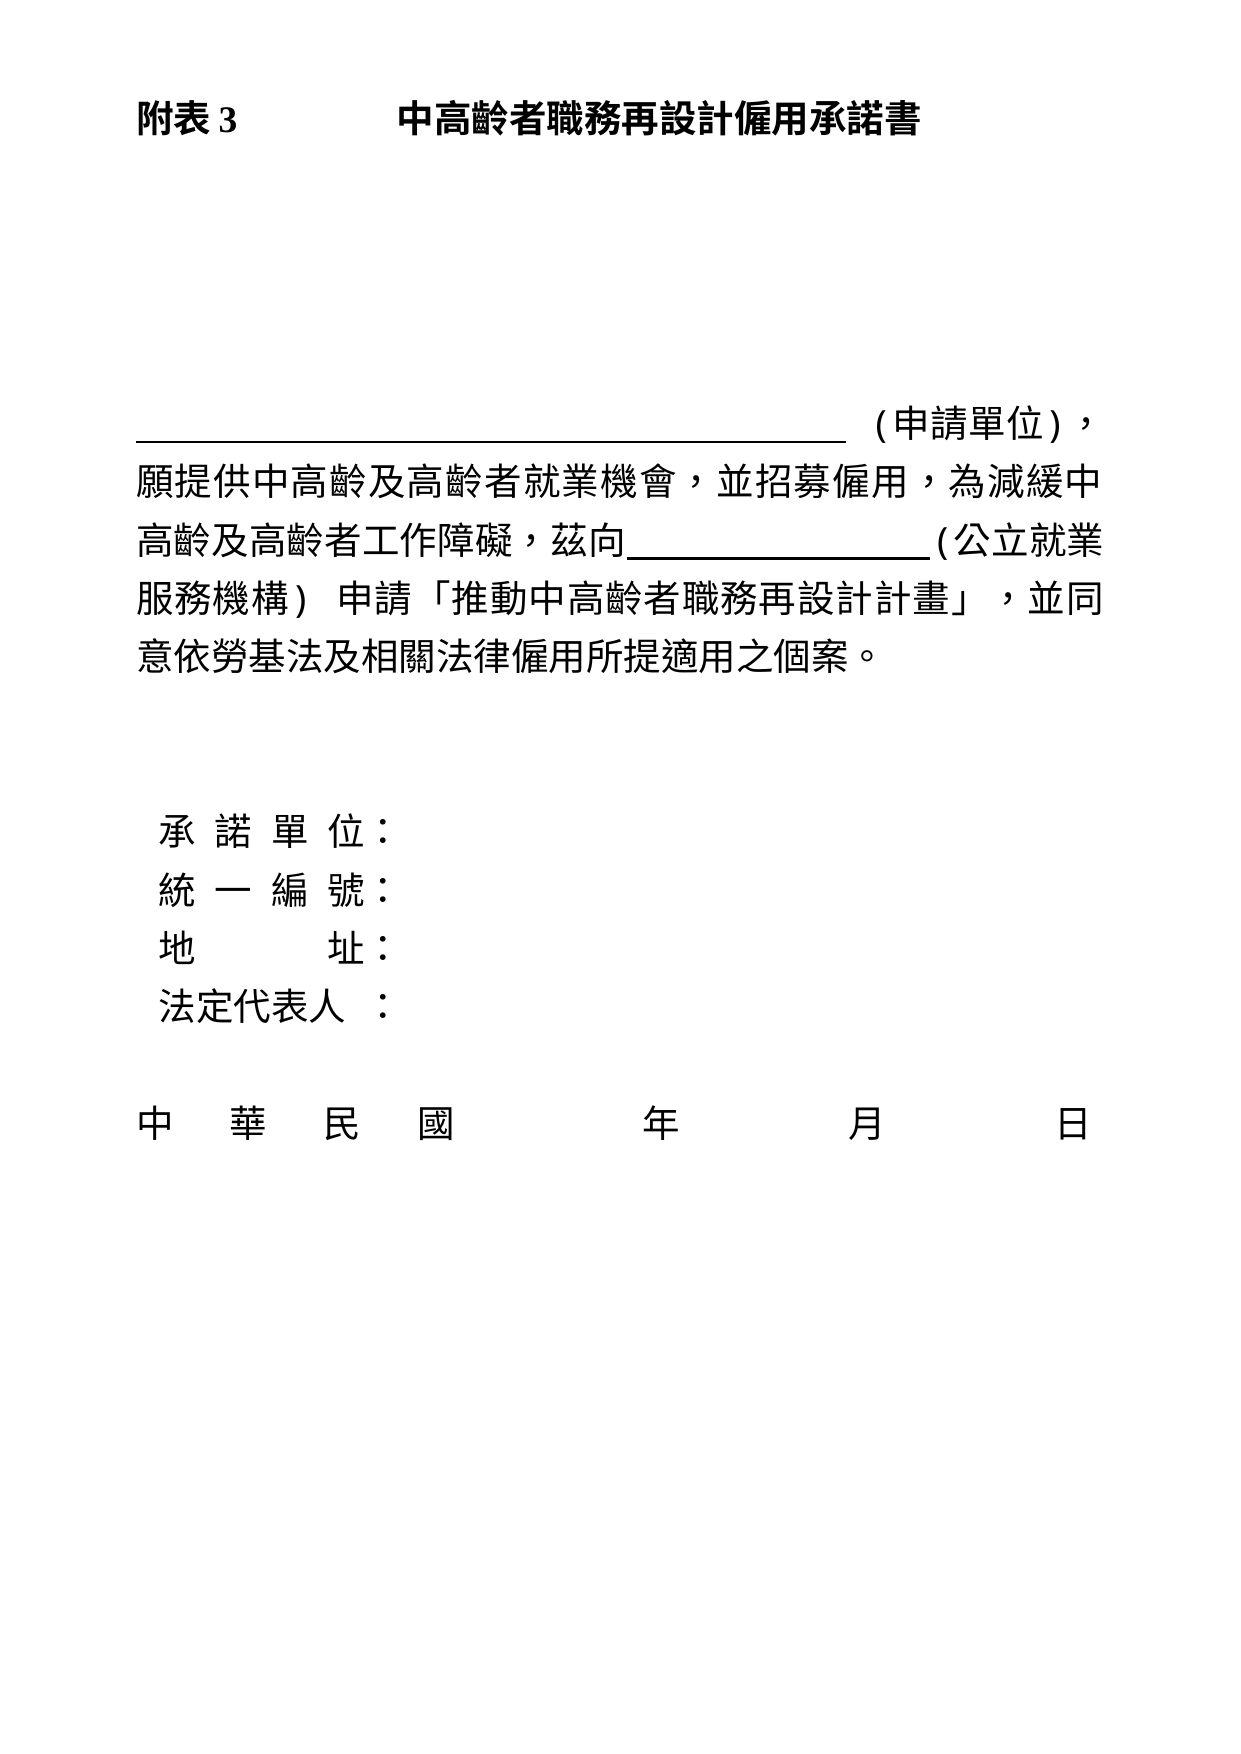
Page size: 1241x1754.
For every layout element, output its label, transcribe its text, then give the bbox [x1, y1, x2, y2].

text 地 址： [136, 916, 1104, 974]
text 附表3 中高齡者職務再設計僱用承諾書 [136, 99, 1104, 141]
text 法定代表人 ： [136, 974, 1104, 1032]
text 統 一 編 號： [136, 857, 1104, 916]
text 中 華 民 國 年 月 日 [136, 1091, 1104, 1149]
text 承 諾 單 位： [136, 799, 1104, 857]
text (申請單位)，願提供中高齡及高齡者就業機會，並招募僱用，為減緩中高齡及高齡者工作障礙，茲向 (公立就業服務機構) 申請「推動中高齡者職務再設計計畫」，並同意依勞基法及相關法律僱用所提適用之個案。 [136, 391, 1104, 682]
